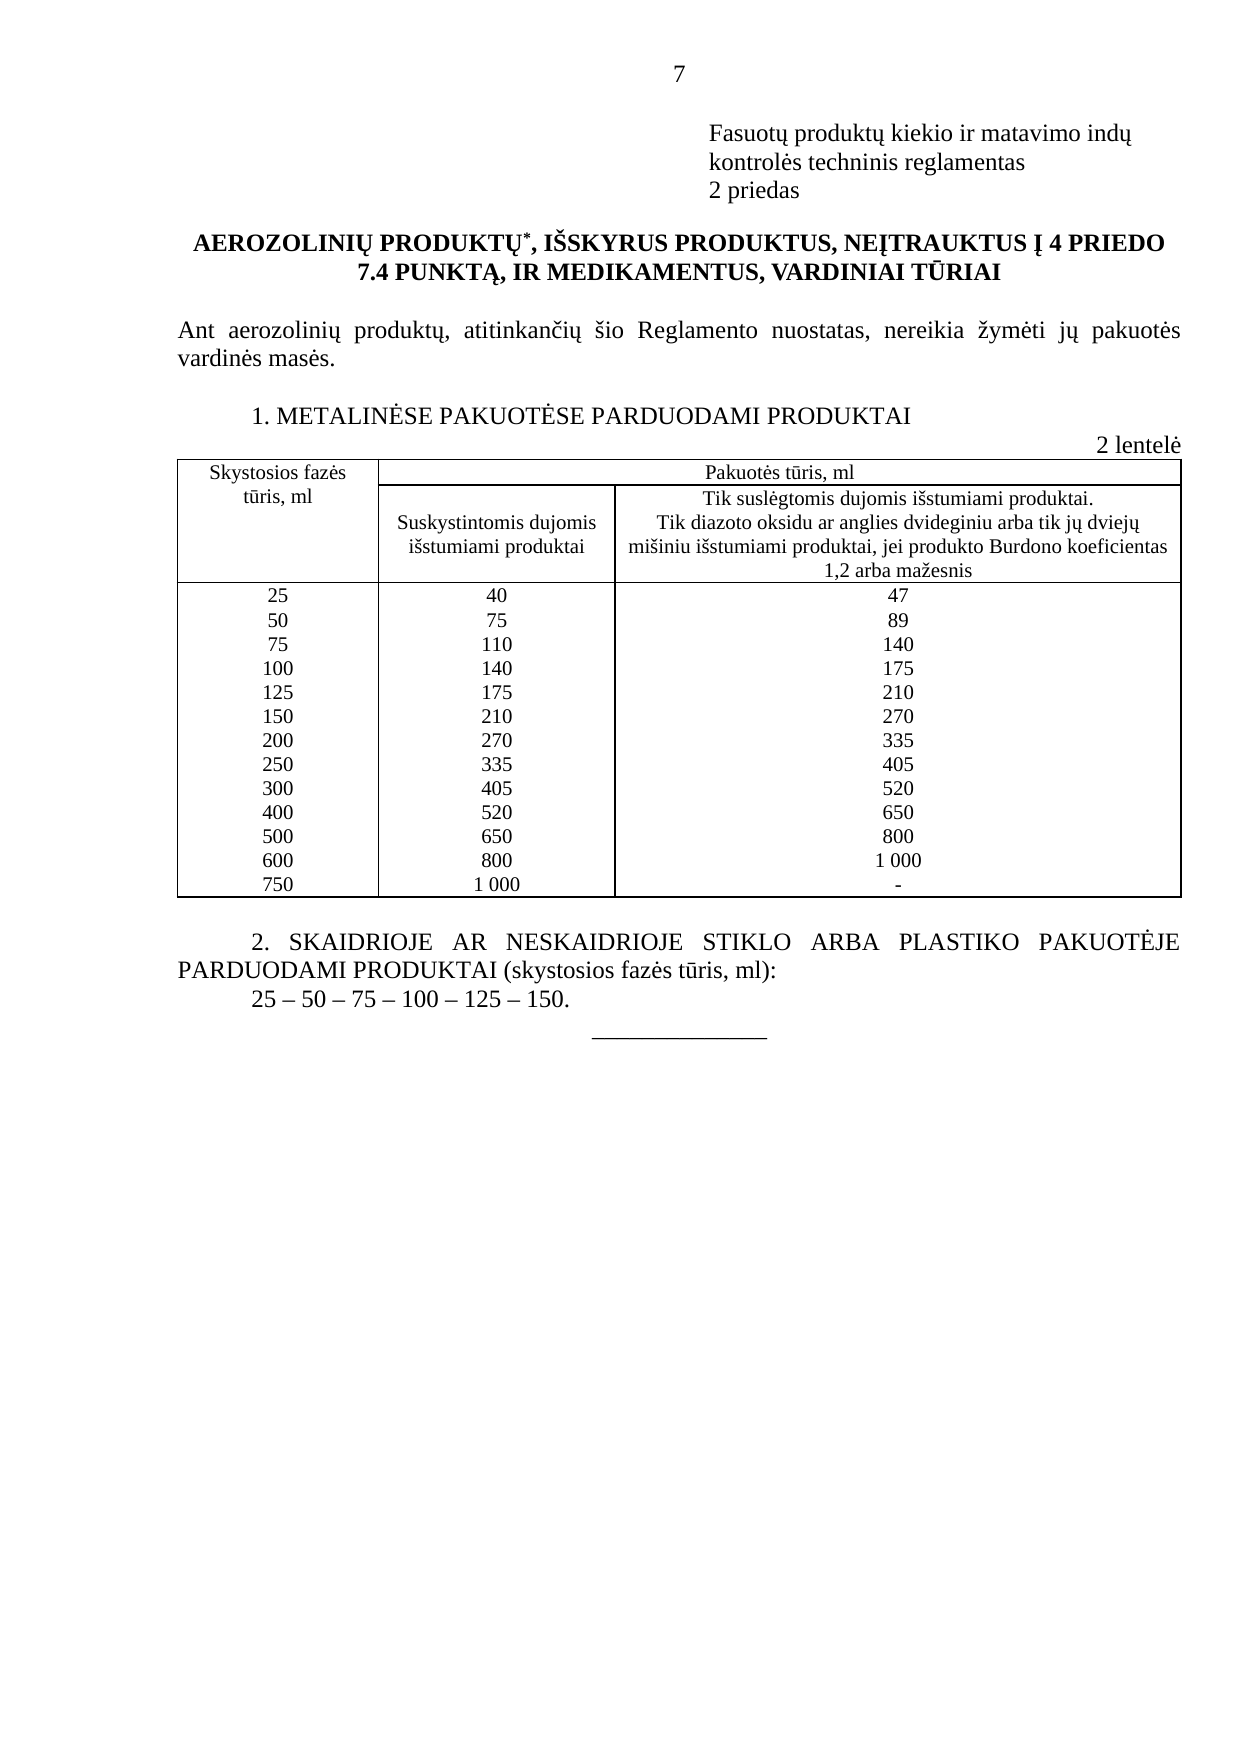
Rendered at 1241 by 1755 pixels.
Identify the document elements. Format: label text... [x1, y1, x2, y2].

text 2 priedas [177, 176, 1181, 204]
text AEROZOLINIŲ PRODUKTŲ*, IŠSKYRUS PRODUKTUS, NEĮTRAUKTUS Į 4 PRIEDO 7.4 PUNKTĄ, IR MEDIKAMENTUS, VARDINIAI TŪRIAI [177, 228, 1181, 286]
table_cell Tik suslėgtomis dujomis išstumiami produktai. Tik diazoto oksidu ar anglies dvideginiu arba tik jų dviejų mišiniu išstumiami produktai, jei produkto Burdono koeficientas 1,2 arba mažesnis [616, 486, 1180, 582]
text Ant aerozolinių produktų, atitinkančių šio Reglamento nuostatas, nereikia žymėti jų pakuotės vardinės masės. [177, 315, 1181, 372]
table_header Pakuotės tūris, ml [379, 460, 1180, 484]
text kontrolės techninis reglamentas [177, 147, 1181, 176]
table_cell 40 75 110 140 175 210 270 335 405 520 650 800 1 000 [379, 583, 614, 896]
table_cell 47 89 140 175 210 270 335 405 520 650 800 1 000 - [616, 583, 1180, 896]
table_header Skystosios fazės tūris, ml [178, 460, 378, 582]
table_cell 25 50 75 100 125 150 200 250 300 400 500 600 750 [178, 583, 378, 896]
text ______________ [177, 1013, 1181, 1042]
text 2. SKAIDRIOJE AR NESKAIDRIOJE STIKLO ARBA PLASTIKO PAKUOTĖJE PARDUODAMI PRODUKTAI (skystosios fazės tūris, ml): [177, 927, 1181, 984]
table_cell Suskystintomis dujomis išstumiami produktai [379, 486, 614, 582]
text 25 – 50 – 75 – 100 – 125 – 150. [177, 984, 1181, 1013]
text 2 lentelė [177, 430, 1181, 458]
text Fasuotų produktų kiekio ir matavimo indų [709, 118, 1181, 147]
text 1. METALINĖSE PAKUOTĖSE PARDUODAMI PRODUKTAI [177, 401, 1181, 430]
